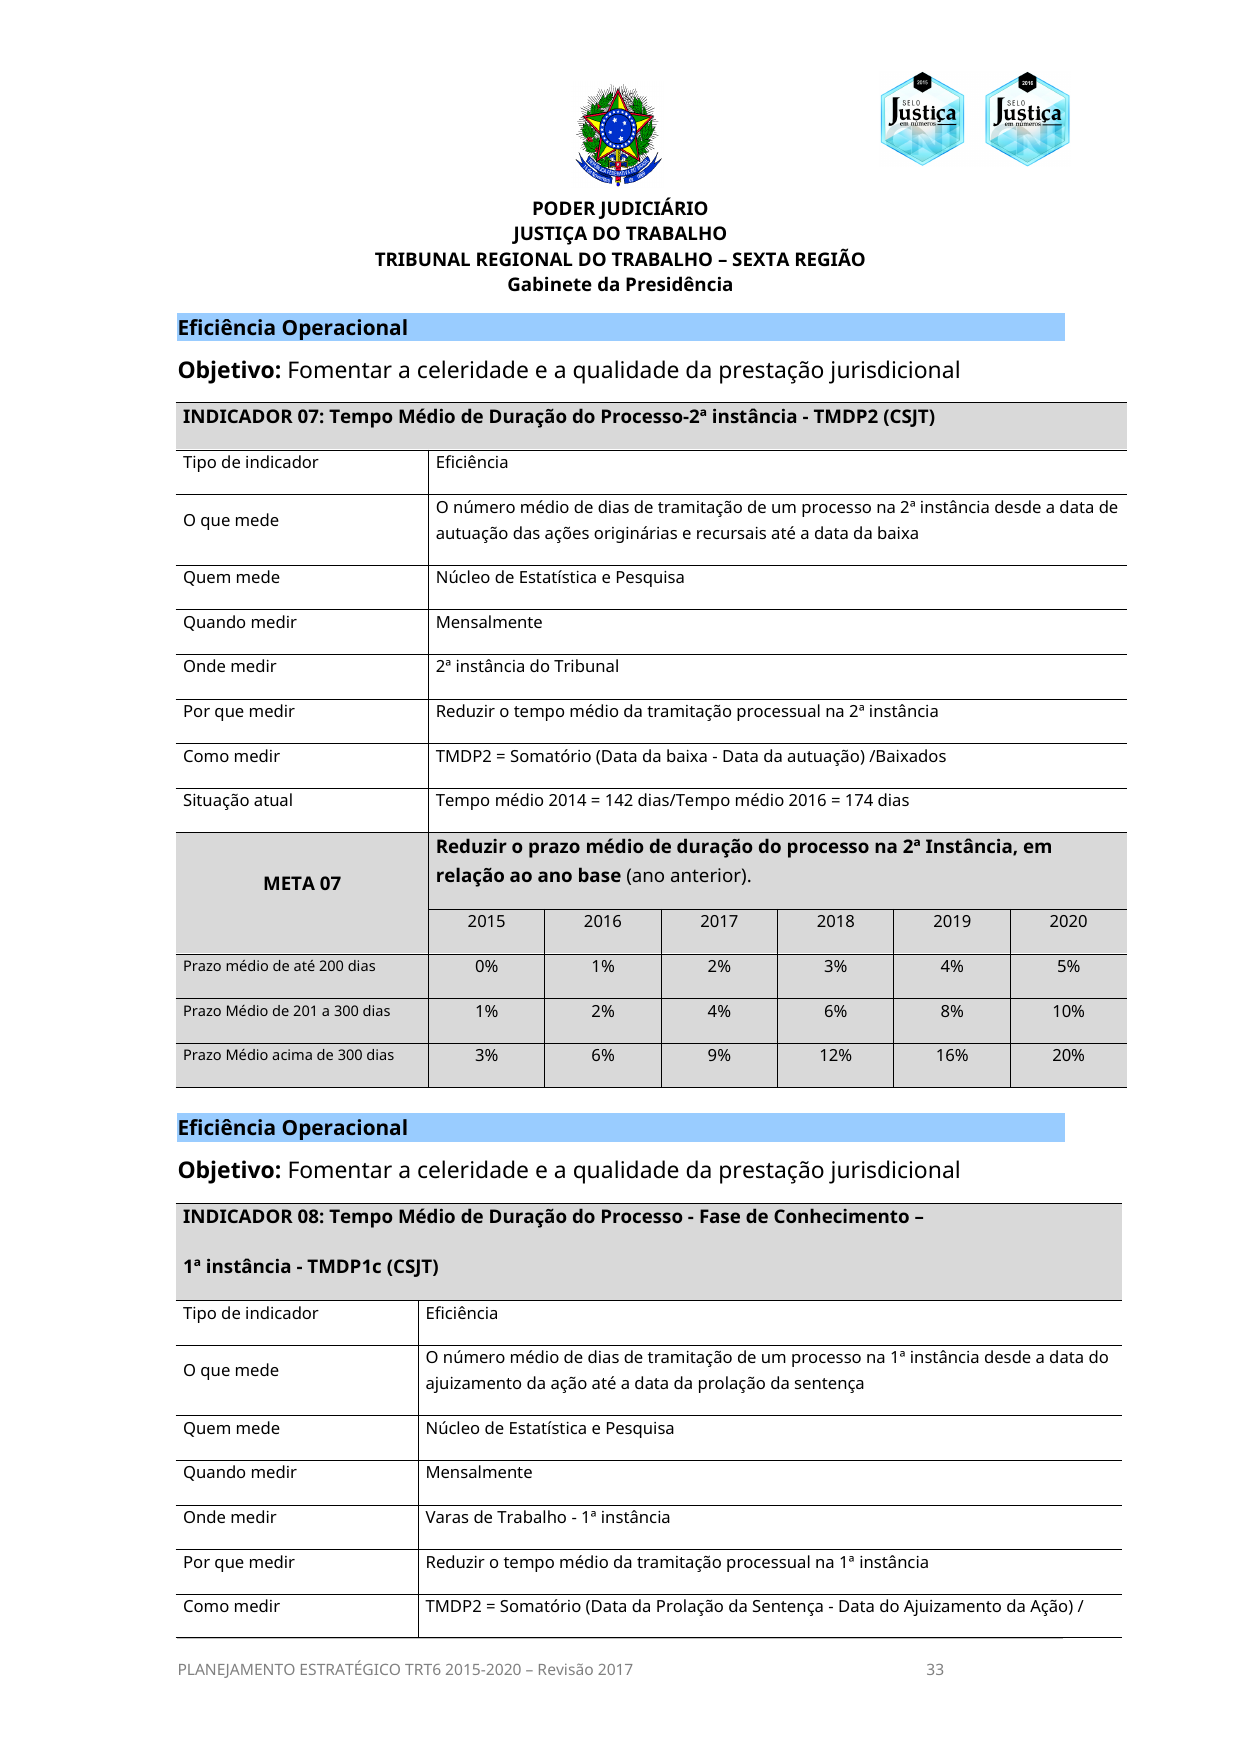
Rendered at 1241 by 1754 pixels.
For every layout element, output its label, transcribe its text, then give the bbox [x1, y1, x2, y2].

subtitle Eficiência Operacional [177, 313, 1065, 341]
table_cell Tipo de indicador [176, 451, 428, 494]
table_cell O número médio de dias de tramitação de um processo na 2ª instância desde a data de autuação das ações originárias e recursais até a data da baixa [429, 495, 1127, 565]
table_cell 12% [778, 1044, 893, 1087]
table_cell O número médio de dias de tramitação de um processo na 1ª instância desde a data do ajuizamento da ação até a data da prolação da sentença [419, 1346, 1122, 1415]
table_cell 2ª instância do Tribunal [429, 655, 1127, 698]
table_cell Reduzir o tempo médio da tramitação processual na 2ª instância [429, 700, 1127, 743]
table_cell 1% [429, 999, 544, 1043]
table_cell Quando medir [176, 1461, 418, 1504]
table_cell Prazo médio de até 200 dias [176, 955, 428, 998]
table_cell Reduzir o tempo médio da tramitação processual na 1ª instância [419, 1550, 1122, 1594]
subtitle Eficiência Operacional [177, 1113, 1065, 1142]
table_cell 2015 [429, 910, 544, 953]
table_cell 3% [778, 955, 893, 998]
table_cell 4% [894, 955, 1010, 998]
table_cell Situação atual [176, 789, 428, 832]
table_header INDICADOR 08: Tempo Médio de Duração do Processo - Fase de Conhecimento – 1ª instância - TMDP1c (CSJT) [176, 1204, 1122, 1300]
table_cell Mensalmente [429, 610, 1127, 654]
table_cell Núcleo de Estatística e Pesquisa [429, 566, 1127, 609]
table_cell Quem mede [176, 566, 428, 609]
table_cell 3% [429, 1044, 544, 1087]
table_cell Por que medir [176, 700, 428, 743]
table_cell 2% [662, 955, 777, 998]
table_cell Reduzir o prazo médio de duração do processo na 2ª Instância, em relação ao ano base (ano anterior). [429, 833, 1127, 909]
table_cell 6% [778, 999, 893, 1043]
table_cell 4% [662, 999, 777, 1043]
table_cell 9% [662, 1044, 777, 1087]
table_cell META 07 [176, 833, 428, 953]
table_cell 2019 [894, 910, 1010, 953]
table_cell Prazo Médio acima de 300 dias [176, 1044, 428, 1087]
table_cell Onde medir [176, 655, 428, 698]
table_cell 20% [1011, 1044, 1127, 1087]
table_cell Tipo de indicador [176, 1301, 418, 1345]
table_cell O que mede [176, 1346, 418, 1415]
table_cell Quando medir [176, 610, 428, 654]
picture [879, 71, 1071, 167]
table_cell TMDP2 = Somatório (Data da Prolação da Sentença - Data do Ajuizamento da Ação) / [419, 1595, 1122, 1637]
table_cell Como medir [176, 744, 428, 788]
table_header INDICADOR 07: Tempo Médio de Duração do Processo-2ª instância - TMDP2 (CSJT) [176, 403, 1127, 449]
picture [571, 81, 664, 188]
table_cell Eficiência [419, 1301, 1122, 1345]
table_cell 2020 [1011, 910, 1127, 953]
table_cell 2% [545, 999, 661, 1043]
table_cell 1% [545, 955, 661, 998]
table_cell 8% [894, 999, 1010, 1043]
table_cell Núcleo de Estatística e Pesquisa [419, 1416, 1122, 1460]
table_cell Tempo médio 2014 = 142 dias/Tempo médio 2016 = 174 dias [429, 789, 1127, 832]
table_cell 2016 [545, 910, 661, 953]
table_cell Varas de Trabalho - 1ª instância [419, 1506, 1122, 1549]
table_cell Mensalmente [419, 1461, 1122, 1504]
table_cell Eficiência [429, 451, 1127, 494]
table_cell 16% [894, 1044, 1010, 1087]
table_cell 5% [1011, 955, 1127, 998]
table_cell TMDP2 = Somatório (Data da baixa - Data da autuação) /Baixados [429, 744, 1127, 788]
table_cell 10% [1011, 999, 1127, 1043]
table_cell 6% [545, 1044, 661, 1087]
table_cell Prazo Médio de 201 a 300 dias [176, 999, 428, 1043]
table_cell O que mede [176, 495, 428, 565]
table_cell 2017 [662, 910, 777, 953]
table_cell Onde medir [176, 1506, 418, 1549]
table_cell Como medir [176, 1595, 418, 1637]
table_cell Quem mede [176, 1416, 418, 1460]
table_cell Por que medir [176, 1550, 418, 1594]
text Objetivo: Fomentar a celeridade e a qualidade da prestação jurisdicional [177, 354, 1063, 385]
table_cell 0% [429, 955, 544, 998]
table_cell 2018 [778, 910, 893, 953]
text Objetivo: Fomentar a celeridade e a qualidade da prestação jurisdicional [177, 1154, 1063, 1186]
